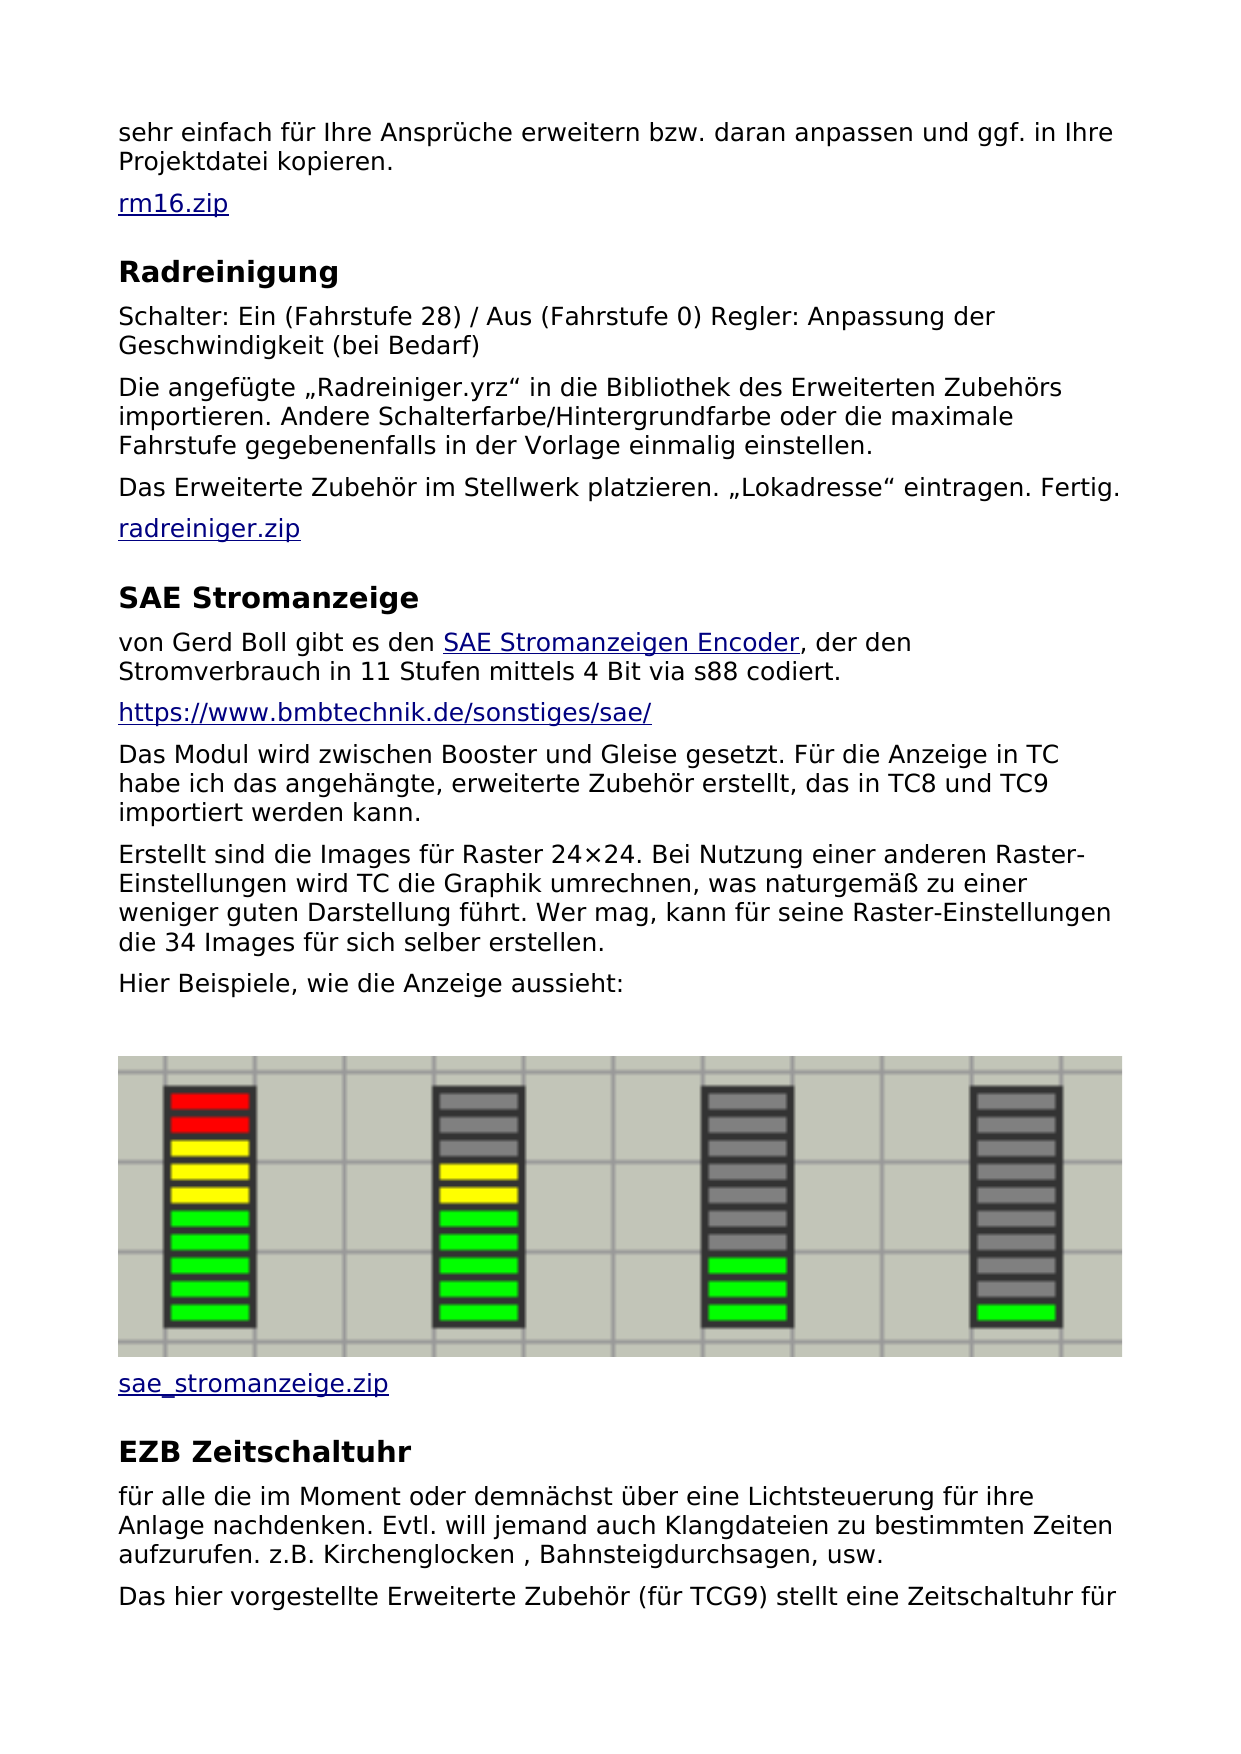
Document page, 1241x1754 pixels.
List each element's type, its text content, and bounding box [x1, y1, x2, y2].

text Hier Beispiele, wie die Anzeige aussieht: [118, 969, 1122, 1056]
text für alle die im Moment oder demnächst über eine Lichtsteuerung für ihre Anlage nachdenken. Evtl. will jemand auch Klangdateien zu bestimmten Zeiten aufzurufen. z.B. Kirchenglocken , Bahnsteigdurchsagen, usw. [118, 1482, 1122, 1569]
text von Gerd Boll gibt es den SAE Stromanzeigen Encoder, der den Stromverbrauch in 11 Stufen mittels 4 Bit via s88 codiert. [118, 628, 1122, 686]
text Das hier vorgestellte Erweiterte Zubehör (für TCG9) stellt eine Zeitschaltuhr für [118, 1582, 1122, 1611]
text Die angefügte „Radreiniger.yrz“ in die Bibliothek des Erweiterten Zubehörs importieren. Andere Schalterfarbe/Hintergrundfarbe oder die maximale Fahrstufe gegebenenfalls in der Vorlage einmalig einstellen. [118, 373, 1122, 460]
text sae_stromanzeige.zip [118, 1369, 1122, 1398]
text radreiniger.zip [118, 514, 1122, 544]
subtitle EZB Zeitschaltuhr [118, 1436, 1122, 1469]
text Erstellt sind die Images für Raster 24×24. Bei Nutzung einer anderen Raster-Einstellungen wird TC die Graphik umrechnen, was naturgemäß zu einer weniger guten Darstellung führt. Wer mag, kann für seine Raster-Einstellungen die 34 Images für sich selber erstellen. [118, 840, 1122, 957]
text sehr einfach für Ihre Ansprüche erweitern bzw. daran anpassen und ggf. in Ihre Projektdatei kopieren. [118, 118, 1122, 176]
subtitle Radreinigung [118, 256, 1122, 289]
text rm16.zip [118, 189, 1122, 218]
text Schalter: Ein (Fahrstufe 28) / Aus (Fahrstufe 0) Regler: Anpassung der Geschwindigkeit (bei Bedarf) [118, 302, 1122, 360]
text Das Erweiterte Zubehör im Stellwerk platzieren. „Lokadresse“ eintragen. Fertig. [118, 473, 1122, 502]
text Das Modul wird zwischen Booster und Gleise gesetzt. Für die Anzeige in TC habe ich das angehängte, erweiterte Zubehör erstellt, das in TC8 und TC9 importiert werden kann. [118, 740, 1122, 828]
picture [118, 1056, 1123, 1357]
subtitle SAE Stromanzeige [118, 581, 1122, 615]
text https://www.bmbtechnik.de/sonstiges/sae/ [118, 698, 1122, 728]
